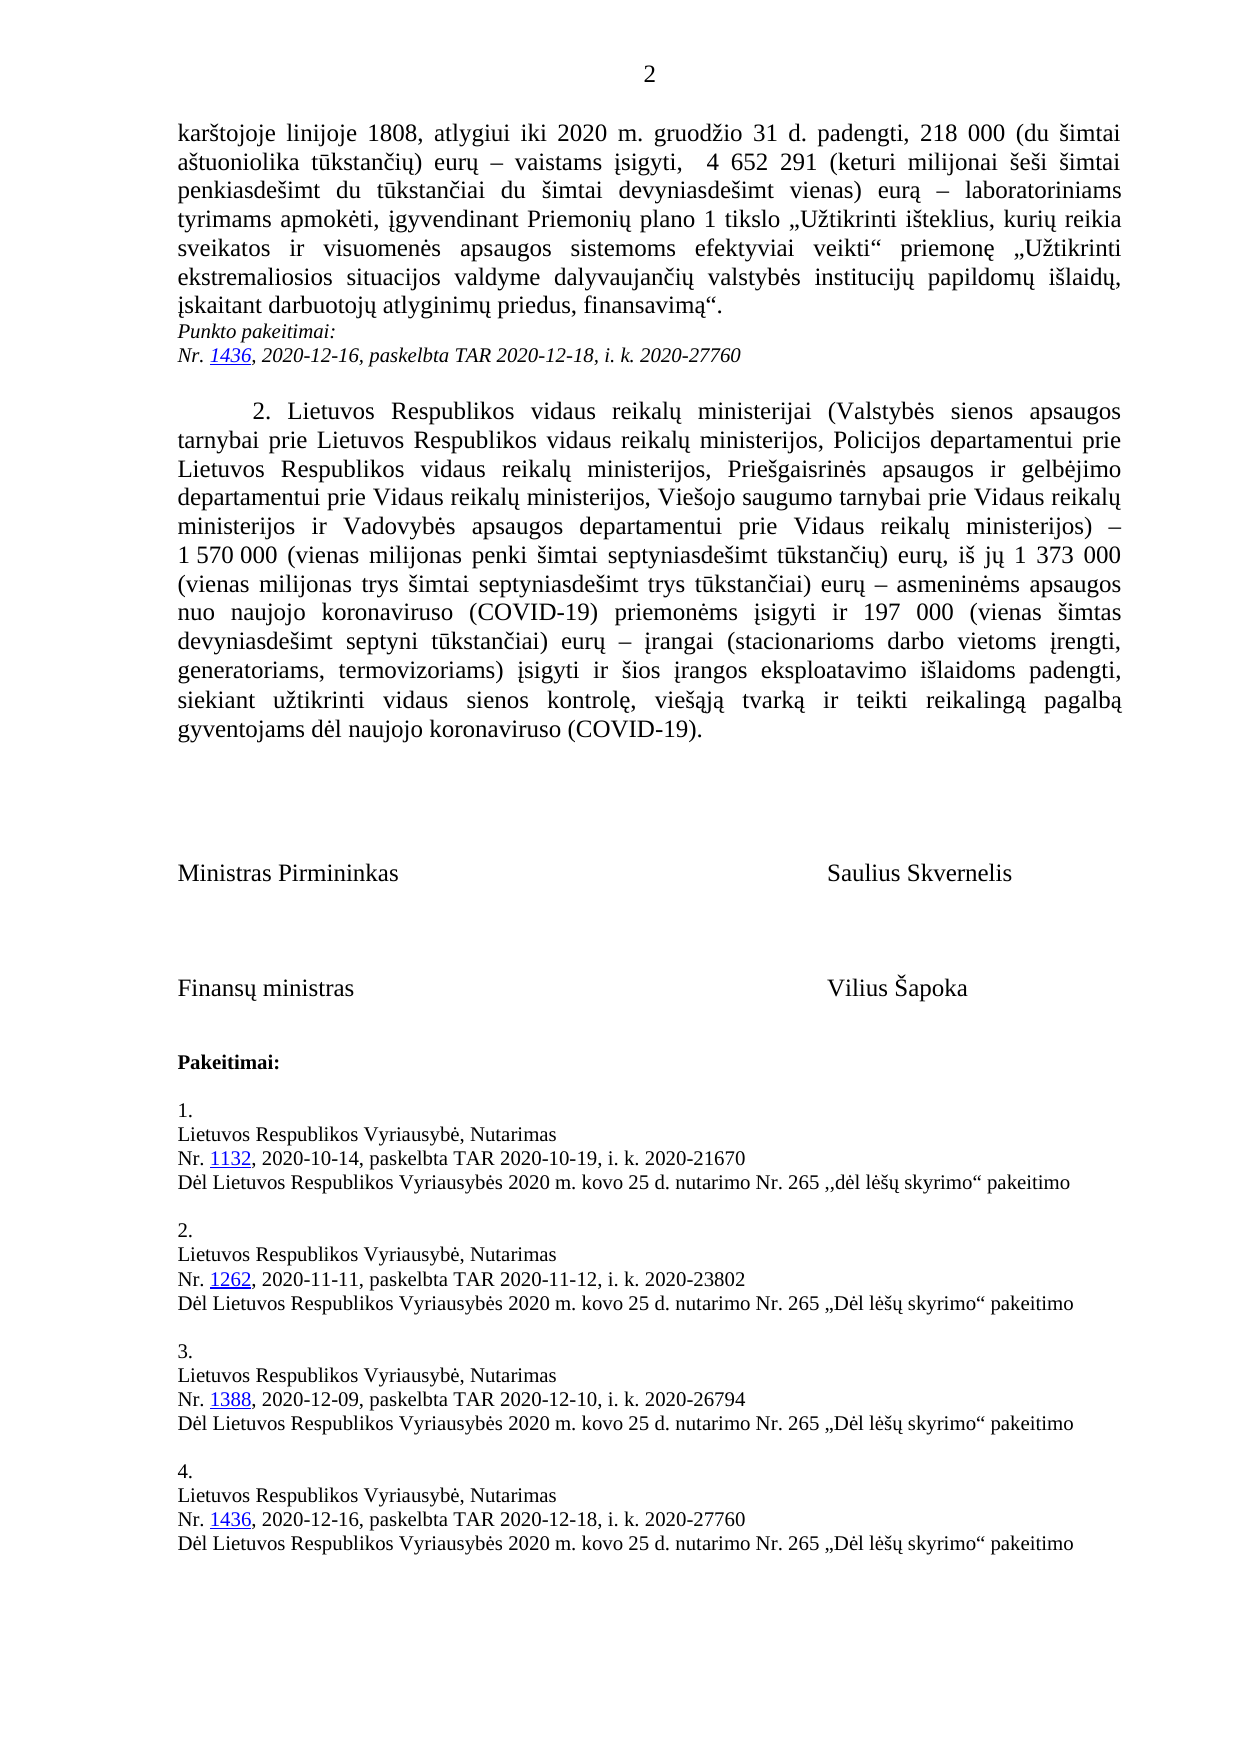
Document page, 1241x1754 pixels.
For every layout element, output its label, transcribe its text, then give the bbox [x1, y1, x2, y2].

text Dėl Lietuvos Respublikos Vyriausybės 2020 m. kovo 25 d. nutarimo Nr. 265 „Dėl lėšų skyrimo“ pakeitimo [177, 1411, 1122, 1435]
text Lietuvos Respublikos Vyriausybė, Nutarimas [177, 1122, 1122, 1146]
text Pakeitimai: [177, 1050, 1122, 1074]
text Nr. 1388, 2020-12-09, paskelbta TAR 2020-12-10, i. k. 2020-26794 [177, 1387, 1122, 1411]
text Finansų ministras Vilius Šapoka [177, 973, 1122, 1002]
text Nr. 1436, 2020-12-16, paskelbta TAR 2020-12-18, i. k. 2020-27760 [177, 1507, 1122, 1531]
text Ministras Pirmininkas Saulius Skvernelis [177, 858, 1122, 887]
text 4. [177, 1459, 1122, 1483]
text Nr. 1262, 2020-11-11, paskelbta TAR 2020-11-12, i. k. 2020-23802 [177, 1266, 1122, 1291]
text Lietuvos Respublikos Vyriausybė, Nutarimas [177, 1483, 1122, 1507]
text 2. [177, 1218, 1122, 1242]
text karštojoje linijoje 1808, atlygiui iki 2020 m. gruodžio 31 d. padengti, 218 000 (du šimtai aštuoniolika tūkstančių) eurų – vaistams įsigyti, 4 652 291 (keturi milijonai šeši šimtai penkiasdešimt du tūkstančiai du šimtai devyniasdešimt vienas) eurą – laboratoriniams tyrimams apmokėti, įgyvendinant Priemonių plano 1 tikslo „Užtikrinti išteklius, kurių reikia sveikatos ir visuomenės apsaugos sistemoms efektyviai veikti“ priemonę „Užtikrinti ekstremaliosios situacijos valdyme dalyvaujančių valstybės institucijų papildomų išlaidų, įskaitant darbuotojų atlyginimų priedus, finansavimą“. [177, 118, 1122, 319]
text Dėl Lietuvos Respublikos Vyriausybės 2020 m. kovo 25 d. nutarimo Nr. 265 ,,dėl lėšų skyrimo“ pakeitimo [177, 1170, 1122, 1194]
text 3. [177, 1339, 1122, 1363]
text Lietuvos Respublikos Vyriausybė, Nutarimas [177, 1363, 1122, 1387]
text Nr. 1436, 2020-12-16, paskelbta TAR 2020-12-18, i. k. 2020-27760 [177, 343, 1122, 367]
text 1. [177, 1098, 1122, 1122]
text Punkto pakeitimai: [177, 319, 1122, 343]
text Dėl Lietuvos Respublikos Vyriausybės 2020 m. kovo 25 d. nutarimo Nr. 265 „Dėl lėšų skyrimo“ pakeitimo [177, 1291, 1122, 1314]
text Nr. 1132, 2020-10-14, paskelbta TAR 2020-10-19, i. k. 2020-21670 [177, 1146, 1122, 1170]
text 2. Lietuvos Respublikos vidaus reikalų ministerijai (Valstybės sienos apsaugos tarnybai prie Lietuvos Respublikos vidaus reikalų ministerijos, Policijos departamentui prie Lietuvos Respublikos vidaus reikalų ministerijos, Priešgaisrinės apsaugos ir gelbėjimo departamentui prie Vidaus reikalų ministerijos, Viešojo saugumo tarnybai prie Vidaus reikalų ministerijos ir Vadovybės apsaugos departamentui prie Vidaus reikalų ministerijos) ‒ 1 570 000 (vienas milijonas penki šimtai septyniasdešimt tūkstančių) eurų, iš jų 1 373 000 (vienas milijonas trys šimtai septyniasdešimt trys tūkstančiai) eurų ‒ asmeninėms apsaugos nuo naujojo koronaviruso (COVID-19) priemonėms įsigyti ir 197 000 (vienas šimtas devyniasdešimt septyni tūkstančiai) eurų ‒ įrangai (stacionarioms darbo vietoms įrengti, generatoriams, termovizoriams) įsigyti ir šios įrangos eksploatavimo išlaidoms padengti, siekiant užtikrinti vidaus sienos kontrolę, viešąją tvarką ir teikti reikalingą pagalbą gyventojams dėl naujojo koronaviruso (COVID-19). [177, 396, 1122, 743]
text Dėl Lietuvos Respublikos Vyriausybės 2020 m. kovo 25 d. nutarimo Nr. 265 „Dėl lėšų skyrimo“ pakeitimo [177, 1531, 1122, 1555]
text Lietuvos Respublikos Vyriausybė, Nutarimas [177, 1242, 1122, 1266]
